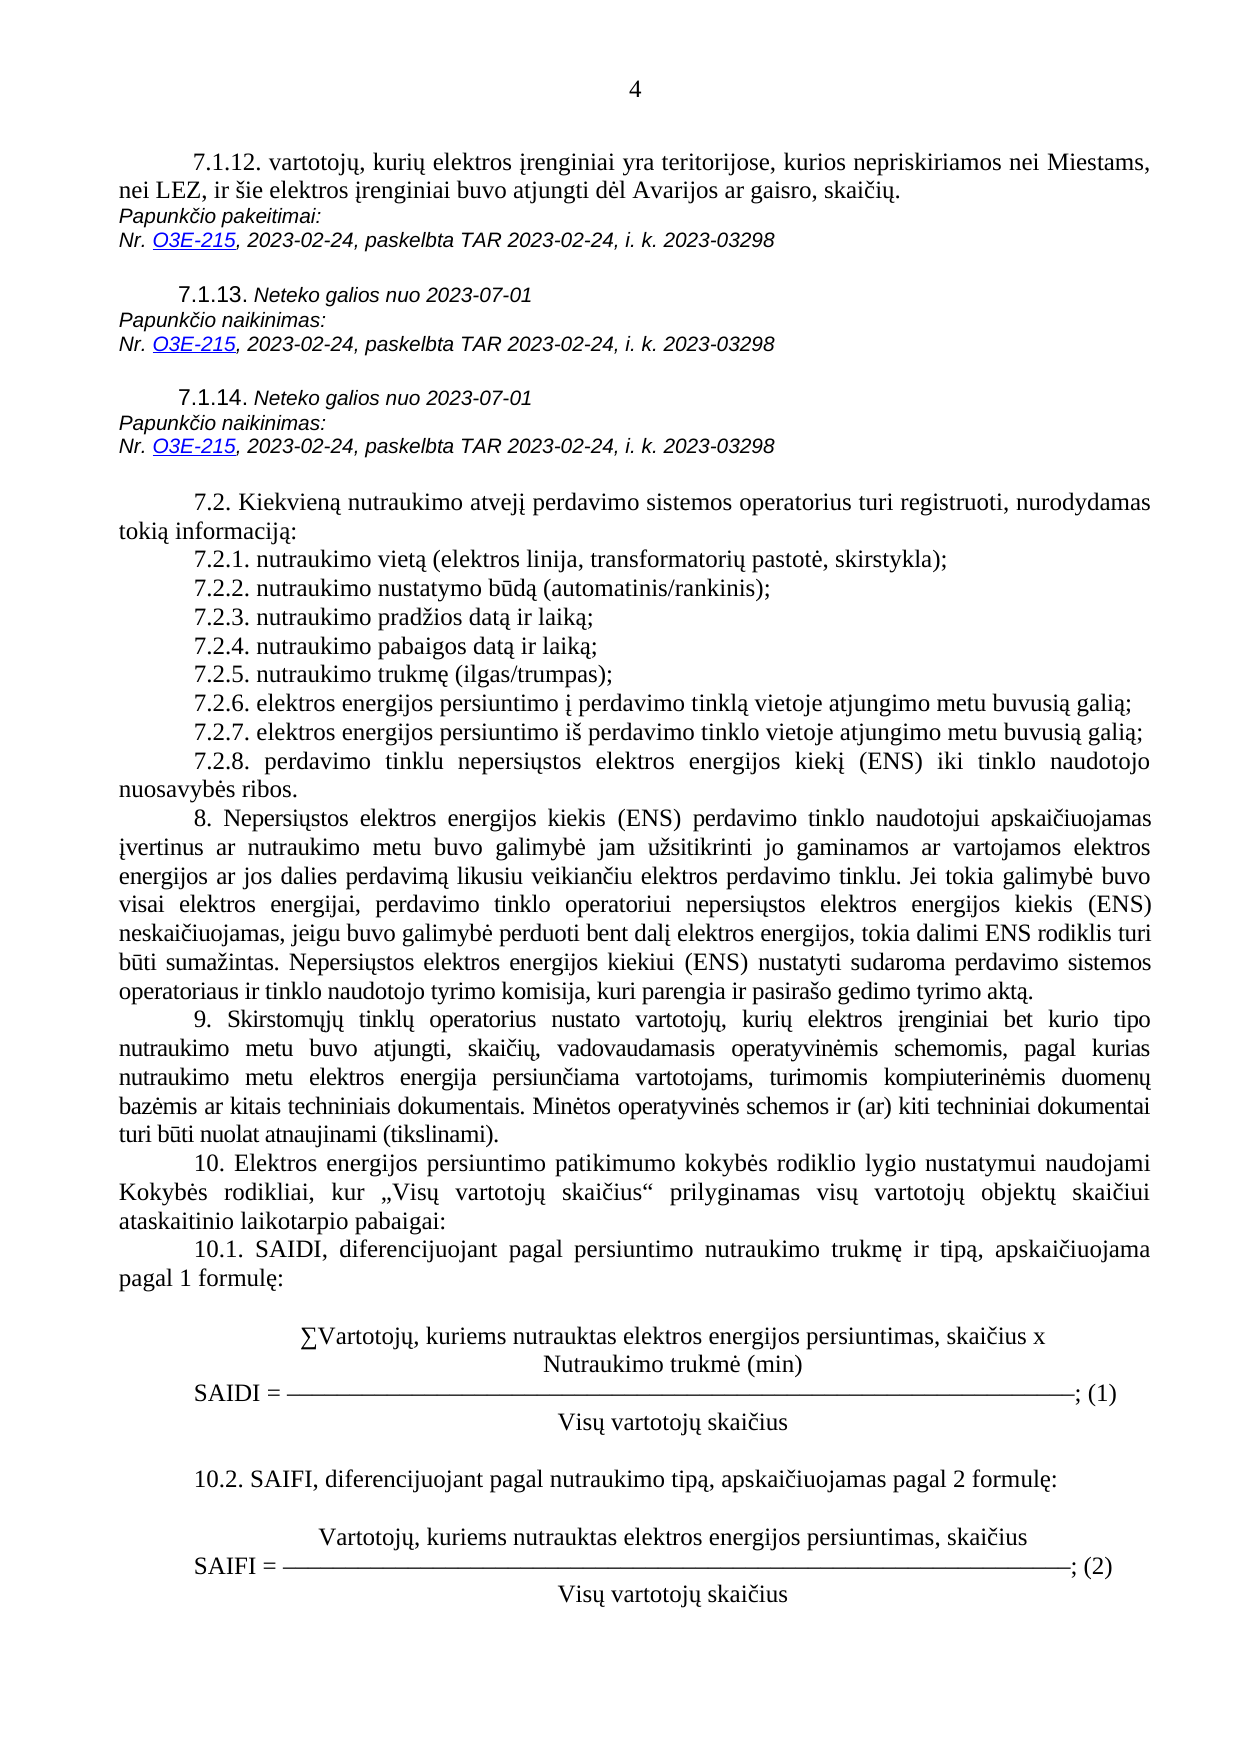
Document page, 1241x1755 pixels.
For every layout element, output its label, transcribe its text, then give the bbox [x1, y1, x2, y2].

text 7.1.14. Neteko galios nuo 2023-07-01 [119, 384, 1152, 410]
text 7.2.2. nutraukimo nustatymo būdą (automatinis/rankinis); [119, 573, 1152, 602]
text 7.2.6. elektros energijos persiuntimo į perdavimo tinklą vietoje atjungimo metu buvusią galią; [119, 688, 1152, 717]
text Papunkčio naikinimas: [119, 410, 1152, 434]
text Visų vartotojų skaičius [119, 1407, 1152, 1436]
text ∑Vartotojų, kuriems nutrauktas elektros energijos persiuntimas, skaičius x [119, 1321, 1152, 1349]
text 7.2.7. elektros energijos persiuntimo iš perdavimo tinklo vietoje atjungimo metu buvusią galią; [119, 717, 1152, 746]
text Papunkčio naikinimas: [119, 307, 1152, 331]
text 7.1.12. vartotojų, kurių elektros įrenginiai yra teritorijose, kurios nepriskiriamos nei Miestams, nei LEZ, ir šie elektros įrenginiai buvo atjungti dėl Avarijos ar gaisro, skaičių. [119, 147, 1152, 204]
text 10.2. SAIFI, diferencijuojant pagal nutraukimo tipą, apskaičiuojamas pagal 2 formulę: [119, 1464, 1152, 1493]
text 7.2. Kiekvieną nutraukimo atvejį perdavimo sistemos operatorius turi registruoti, nurodydamas tokią informaciją: [119, 487, 1152, 544]
text Papunkčio pakeitimai: [119, 204, 1152, 228]
text Vartotojų, kuriems nutrauktas elektros energijos persiuntimas, skaičius [119, 1522, 1152, 1551]
text 8. Nepersiųstos elektros energijos kiekis (ENS) perdavimo tinklo naudotojui apskaičiuojamas įvertinus ar nutraukimo metu buvo galimybė jam užsitikrinti jo gaminamos ar vartojamos elektros energijos ar jos dalies perdavimą likusiu veikiančiu elektros perdavimo tinklu. Jei tokia galimybė buvo visai elektros energijai, perdavimo tinklo operatoriui nepersiųstos elektros energijos kiekis (ENS) neskaičiuojamas, jeigu buvo galimybė perduoti bent dalį elektros energijos, tokia dalimi ENS rodiklis turi būti sumažintas. Nepersiųstos elektros energijos kiekiui (ENS) nustatyti sudaroma perdavimo sistemos operatoriaus ir tinklo naudotojo tyrimo komisija, kuri parengia ir pasirašo gedimo tyrimo aktą. [119, 803, 1152, 1004]
text 7.2.5. nutraukimo trukmę (ilgas/trumpas); [119, 659, 1152, 688]
text Nr. O3E-215, 2023-02-24, paskelbta TAR 2023-02-24, i. k. 2023-03298 [119, 228, 1152, 252]
text SAIDI = –––––––––––––––––––––––––––––––––––––––––––––––––––––––––––––––; (1) [119, 1378, 1152, 1407]
text 10.1. SAIDI, diferencijuojant pagal persiuntimo nutraukimo trukmę ir tipą, apskaičiuojama pagal 1 formulę: [119, 1234, 1152, 1292]
text 10. Elektros energijos persiuntimo patikimumo kokybės rodiklio lygio nustatymui naudojami Kokybės rodikliai, kur „Visų vartotojų skaičius“ prilyginamas visų vartotojų objektų skaičiui ataskaitinio laikotarpio pabaigai: [119, 1148, 1152, 1234]
text 7.2.1. nutraukimo vietą (elektros linija, transformatorių pastotė, skirstykla); [119, 544, 1152, 573]
text Visų vartotojų skaičius [119, 1579, 1152, 1608]
text 9. Skirstomųjų tinklų operatorius nustato vartotojų, kurių elektros įrenginiai bet kurio tipo nutraukimo metu buvo atjungti, skaičių, vadovaudamasis operatyvinėmis schemomis, pagal kurias nutraukimo metu elektros energija persiunčiama vartotojams, turimomis kompiuterinėmis duomenų bazėmis ar kitais techniniais dokumentais. Minėtos operatyvinės schemos ir (ar) kiti techniniai dokumentai turi būti nuolat atnaujinami (tikslinami). [119, 1004, 1152, 1148]
text Nutraukimo trukmė (min) [119, 1349, 1152, 1378]
text Nr. O3E-215, 2023-02-24, paskelbta TAR 2023-02-24, i. k. 2023-03298 [119, 331, 1152, 355]
text 7.1.13. Neteko galios nuo 2023-07-01 [119, 281, 1152, 307]
text 7.2.4. nutraukimo pabaigos datą ir laiką; [119, 631, 1152, 659]
text SAIFI = –––––––––––––––––––––––––––––––––––––––––––––––––––––––––––––––; (2) [119, 1551, 1152, 1579]
text 7.2.3. nutraukimo pradžios datą ir laiką; [119, 602, 1152, 631]
text 7.2.8. perdavimo tinklu nepersiųstos elektros energijos kiekį (ENS) iki tinklo naudotojo nuosavybės ribos. [119, 746, 1152, 803]
text Nr. O3E-215, 2023-02-24, paskelbta TAR 2023-02-24, i. k. 2023-03298 [119, 434, 1152, 458]
